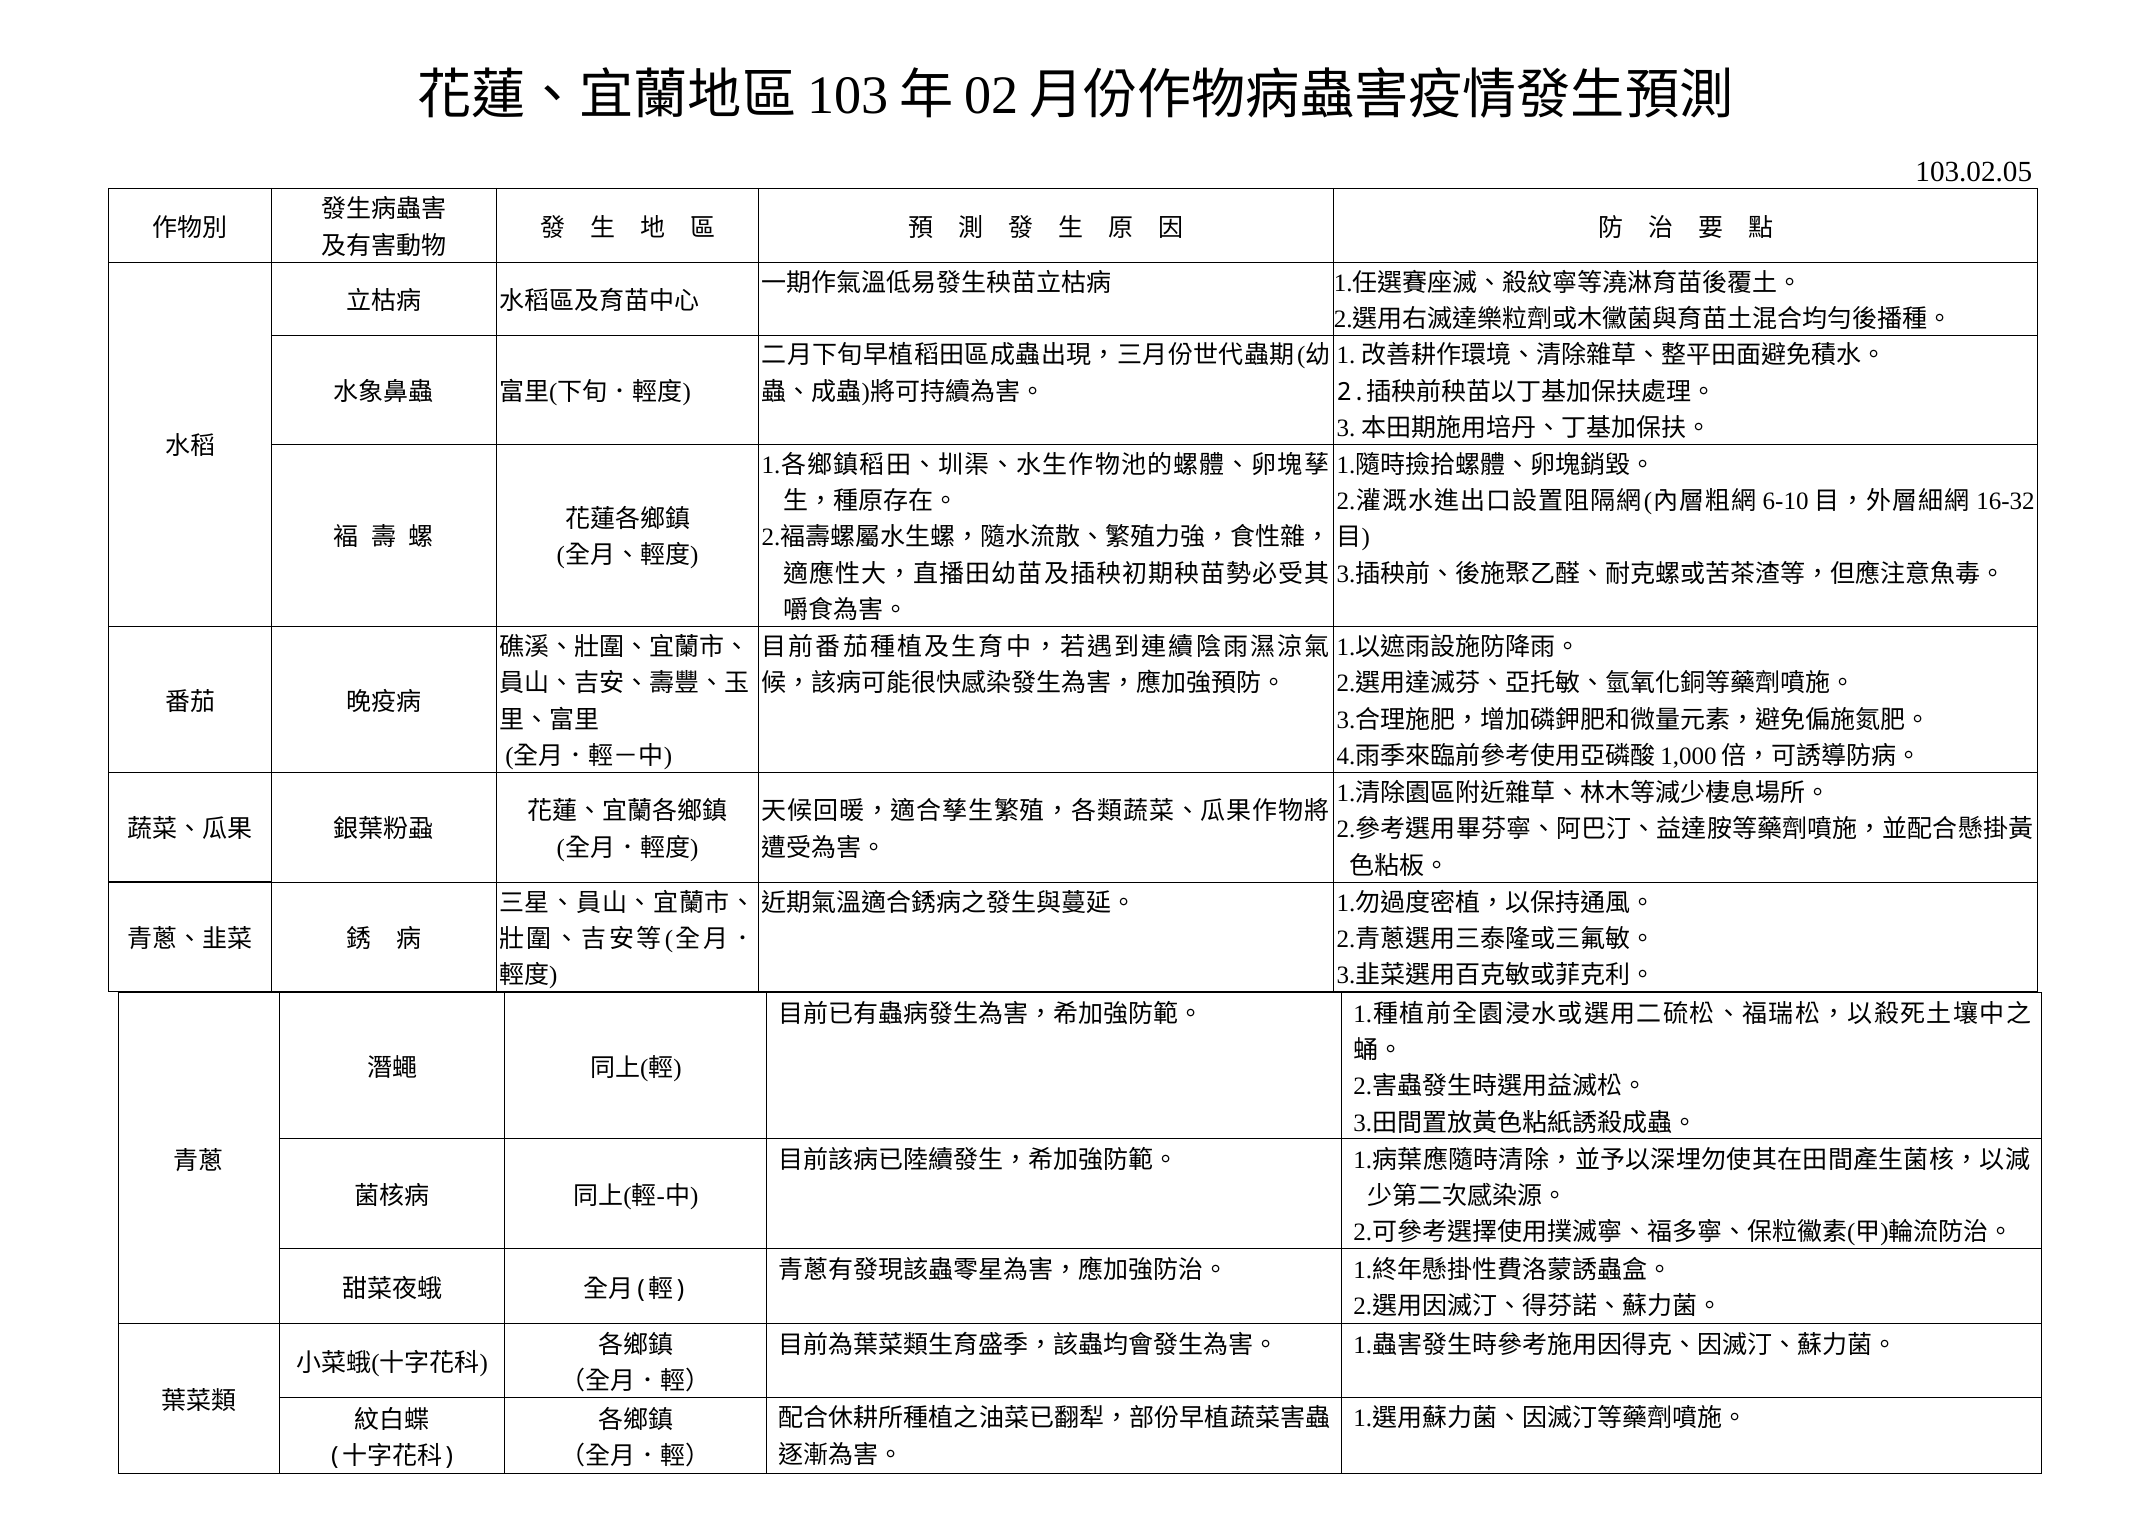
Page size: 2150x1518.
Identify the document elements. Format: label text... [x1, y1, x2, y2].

table_cell 目前為葉菜類生育盛季，該蟲均會發生為害。 [767, 1324, 1341, 1397]
table_cell 甜菜夜蛾 [280, 1249, 504, 1323]
table_cell 菌核病 [280, 1139, 504, 1248]
table_cell 花蓮、宜蘭各鄉鎮 (全月．輕度) [497, 773, 758, 881]
table_header 潛蠅 [280, 993, 504, 1138]
text 103.02.05 [118, 154, 2032, 188]
table_cell 各鄉鎮 （全月．輕） [505, 1398, 766, 1473]
table_cell 二月下旬早植稻田區成蟲出現，三月份世代蟲期(幼蟲、成蟲)將可持續為害。 [759, 336, 1333, 444]
table_cell 蔬菜、瓜果 [109, 773, 271, 881]
table_cell 配合休耕所種植之油菜已翻犁，部份早植蔬菜害蟲逐漸為害。 [767, 1398, 1341, 1473]
table_cell 銀葉粉蝨 [272, 773, 496, 881]
table_cell 近期氣溫適合銹病之發生與蔓延。 [759, 883, 1333, 991]
table_cell 同上(輕-中) [505, 1139, 766, 1248]
table_cell 葉菜類 [119, 1324, 279, 1473]
table_cell 紋白蝶 (十字花科) [280, 1398, 504, 1473]
table_header 發生病蟲害 及有害動物 [272, 189, 496, 261]
table_cell 改善耕作環境、清除雜草、整平田面避免積水。 插秧前秧苗以丁基加保扶處理。 本田期施用培丹、丁基加保扶。 [1334, 336, 2037, 444]
table_header 青蔥 [119, 993, 279, 1323]
table_cell 1.清除園區附近雜草、林木等減少棲息場所。 2.參考選用畢芬寧、阿巴汀、益達胺等藥劑噴施，並配合懸掛黃色粘板。 [1334, 773, 2037, 881]
table_cell 1.各鄉鎮稻田、圳渠、水生作物池的螺體、卵塊孶生，種原存在。 2.褔壽螺屬水生螺，隨水流散、繁殖力強，食性雜，適應性大，直播田幼苗及插秧初期秧苗勢必受其嚼食為害。 [759, 445, 1333, 626]
table_cell 晚疫病 [272, 627, 496, 772]
table_header 作物別 [109, 189, 271, 261]
table_cell 1.以遮雨設施防降雨。 2.選用達滅芬、亞托敏、氫氧化銅等藥劑噴施。 3.合理施肥，增加磷鉀肥和微量元素，避免偏施氮肥。 4.雨季來臨前參考使用亞磷酸1,000倍，可誘導防病。 [1334, 627, 2037, 772]
table_header 預 測 發 生 原 因 [759, 189, 1333, 261]
table_header 1.種植前全園浸水或選用二硫松、福瑞松，以殺死土壤中之蛹。 2.害蟲發生時選用益滅松。 3.田間置放黃色粘紙誘殺成蟲。 [1342, 993, 2041, 1138]
table_cell 褔 壽 螺 [272, 445, 496, 626]
table_cell 小菜蛾(十字花科) [280, 1324, 504, 1397]
table_cell 一期作氣溫低易發生秧苗立枯病 [759, 263, 1333, 334]
text 花蓮、宜蘭地區103年02月份作物病蟲害疫情發生預測 [118, 51, 2032, 129]
table_cell 1.病葉應隨時清除，並予以深埋勿使其在田間產生菌核，以減少第二次感染源。 2.可參考選擇使用撲滅寧、福多寧、保粒鰴素(甲)輪流防治。 [1342, 1139, 2041, 1248]
table_cell 青蔥、韭菜 [109, 883, 271, 991]
table_cell 富里(下旬．輕度) [497, 336, 758, 444]
table_cell 全月(輕) [505, 1249, 766, 1323]
table_cell 花蓮各鄉鎮 (全月、輕度) [497, 445, 758, 626]
table_cell 1.任選賽座滅、殺紋寧等澆淋育苗後覆土。 2.選用右滅達樂粒劑或木黴菌與育苗土混合均勻後播種。 [1334, 263, 2037, 334]
table_cell 1.終年懸掛性費洛蒙誘蟲盒。 2.選用因滅汀、得芬諾、蘇力菌。 [1342, 1249, 2041, 1323]
table_cell 目前番茄種植及生育中，若遇到連續陰雨濕涼氣候，該病可能很快感染發生為害，應加強預防。 [759, 627, 1333, 772]
table_header 目前已有蟲病發生為害，希加強防範。 [767, 993, 1341, 1138]
table_cell 青蔥有發現該蟲零星為害，應加強防治。 [767, 1249, 1341, 1323]
table_cell 1.選用蘇力菌、因滅汀等藥劑噴施。 [1342, 1398, 2041, 1473]
table_cell 銹 病 [272, 883, 496, 991]
table_cell 1.蟲害發生時參考施用因得克、因滅汀、蘇力菌。 [1342, 1324, 2041, 1397]
table_cell 目前該病已陸續發生，希加強防範。 [767, 1139, 1341, 1248]
table_cell 番茄 [109, 627, 271, 772]
table_cell 各鄉鎮 （全月．輕） [505, 1324, 766, 1397]
table_cell 1.隨時撿拾螺體、卵塊銷毀。 2.灌溉水進出口設置阻隔網(內層粗網6-10目，外層細網16-32目) 3.插秧前、後施聚乙醛、耐克螺或苦茶渣等，但應注意魚毒。 [1334, 445, 2037, 626]
table_cell 天候回暖，適合孳生繁殖，各類蔬菜、瓜果作物將遭受為害。 [759, 773, 1333, 881]
table_header 同上(輕) [505, 993, 766, 1138]
table_cell 礁溪、壯圍、宜蘭市、員山、吉安、壽豐、玉里、富里 (全月．輕－中) [497, 627, 758, 772]
table_cell 水稻區及育苗中心 [497, 263, 758, 334]
table_cell 三星、員山、宜蘭市、壯圍、吉安等(全月．輕度) [497, 883, 758, 991]
table_cell 1.勿過度密植，以保持通風。 2.青蔥選用三泰隆或三氟敏。 3.韭菜選用百克敏或菲克利。 [1334, 883, 2037, 991]
table_cell 立枯病 [272, 263, 496, 334]
table_header 發 生 地 區 [497, 189, 758, 261]
table_header 防 治 要 點 [1334, 189, 2037, 261]
table_cell 水稻 [109, 263, 271, 626]
table_cell 水象鼻蟲 [272, 336, 496, 444]
